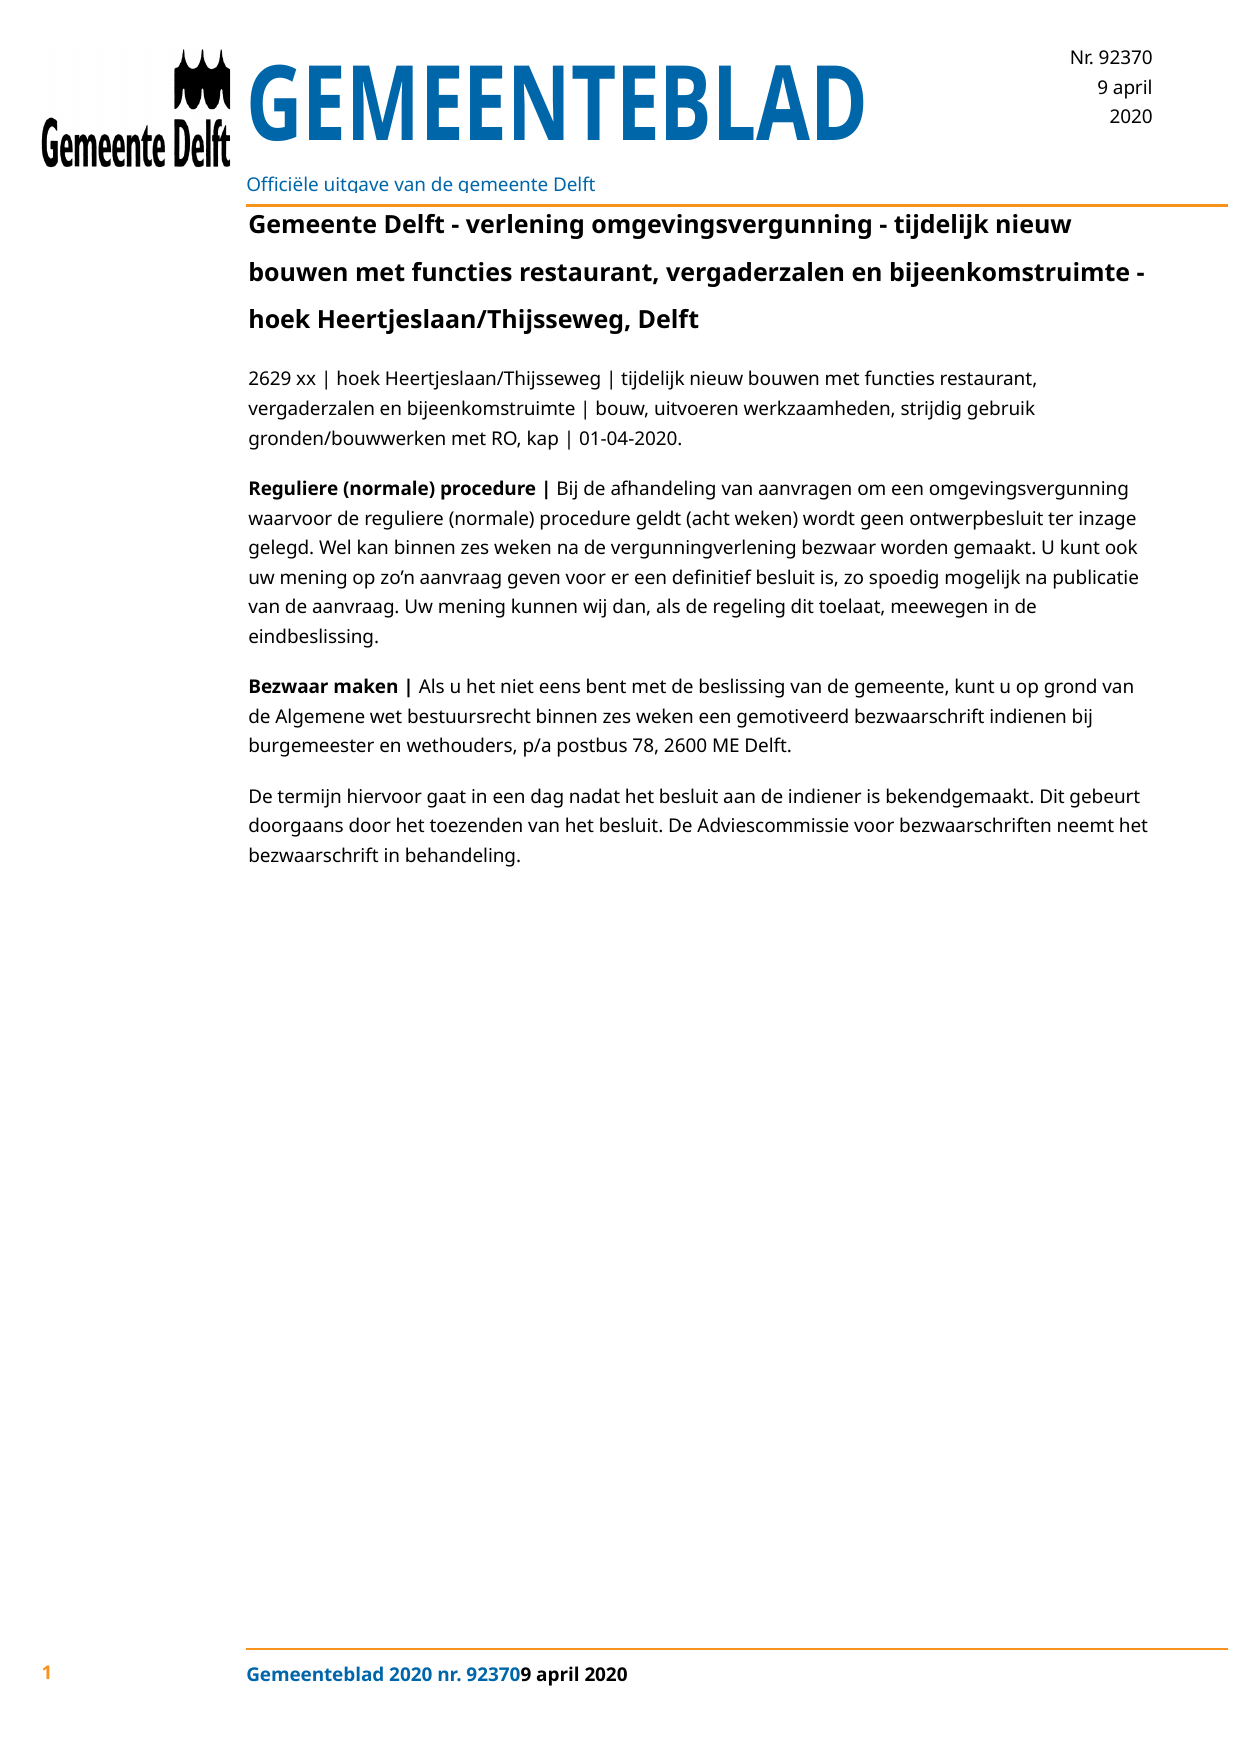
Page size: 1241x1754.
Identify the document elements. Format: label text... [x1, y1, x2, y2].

text De termijn hiervoor gaat in een dag nadat het besluit aan de indiener is bekendgemaakt. Dit gebeurt doorgaans door het toezenden van het besluit. De Adviescommissie voor bezwaarschriften neemt het bezwaarschrift in behandeling. [248, 783, 1152, 868]
picture [41, 47, 231, 172]
text 2629 xx | hoek Heertjeslaan/Thijsseweg | tijdelijk nieuw bouwen met functies restaurant, vergaderzalen en bijeenkomstruimte | bouw, uitvoeren werkzaamheden, strijdig gebruik gronden/bouwwerken met RO, kap | 01-04-2020. [248, 366, 1152, 450]
text Bezwaar maken | Als u het niet eens bent met de beslissing van de gemeente, kunt u op grond van de Algemene wet bestuursrecht binnen zes weken een gemotiveerd bezwaarschrift indienen bij burgemeester en wethouders, p/a postbus 78, 2600 ME Delft. [248, 673, 1152, 758]
text Gemeente Delft - verlening omgevingsvergunning - tijdelijk nieuw bouwen met functies restaurant, vergaderzalen en bijeenkomstruimte - hoek Heertjeslaan/Thijsseweg, Delft [248, 207, 1152, 336]
text Reguliere (normale) procedure | Bij de afhandeling van aanvragen om een omgevingsvergunning waarvoor de reguliere (normale) procedure geldt (acht weken) wordt geen ontwerpbesluit ter inzage gelegd. Wel kan binnen zes weken na de vergunningverlening bezwaar worden gemaakt. U kunt ook uw mening op zo’n aanvraag geven voor er een definitief besluit is, zo spoedig mogelijk na publicatie van de aanvraag. Uw mening kunnen wij dan, als de regeling dit toelaat, meewegen in de eindbeslissing. [248, 475, 1152, 649]
